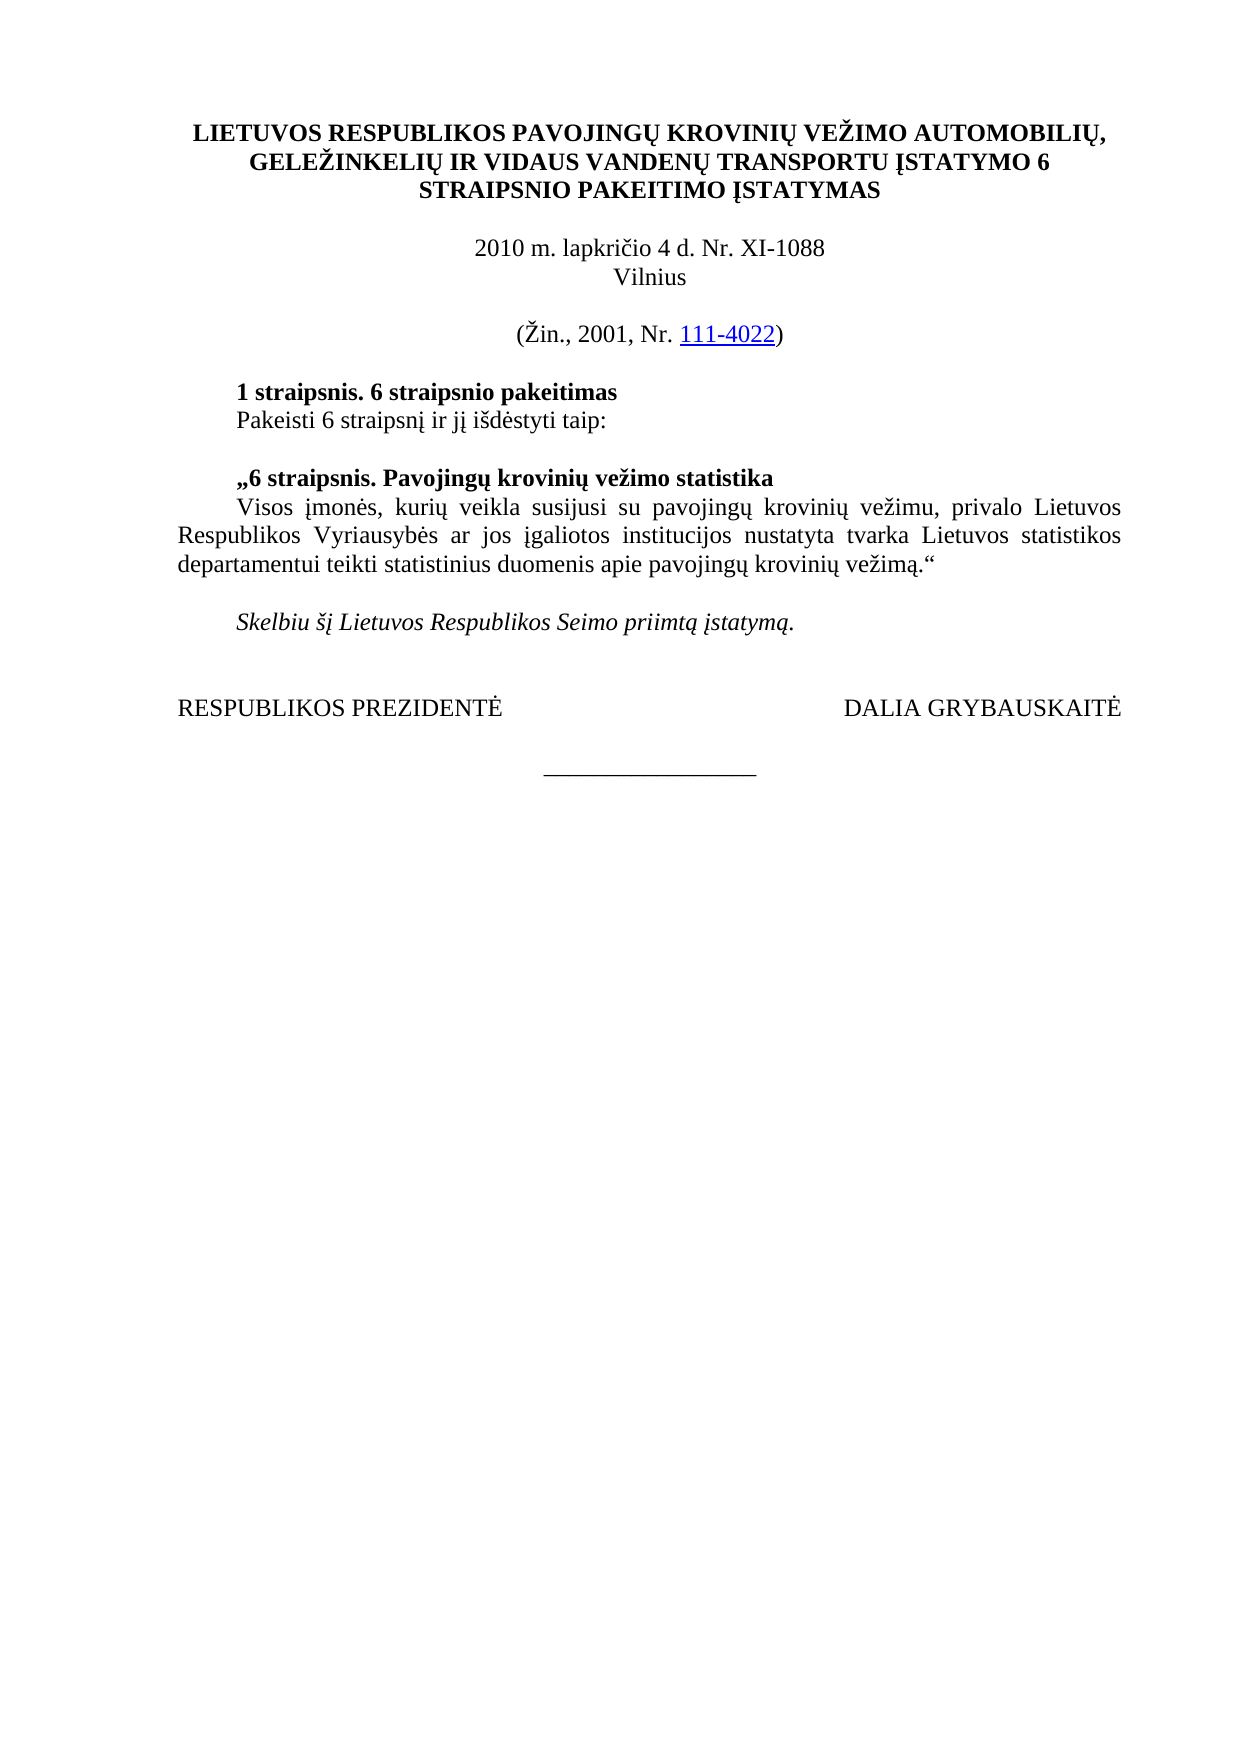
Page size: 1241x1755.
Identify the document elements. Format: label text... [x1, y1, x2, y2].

text 2010 m. lapkričio 4 d. Nr. XI-1088 [177, 233, 1122, 262]
text RESPUBLIKOS PREZIDENTĖ DALIA GRYBAUSKAITĖ [177, 693, 1122, 722]
text Vilnius [177, 262, 1122, 291]
text 1 straipsnis. 6 straipsnio pakeitimas [177, 377, 1122, 406]
text Visos įmonės, kurių veikla susijusi su pavojingų krovinių vežimu, privalo Lietuvos Respublikos Vyriausybės ar jos įgaliotos institucijos nustatyta tvarka Lietuvos statistikos departamentui teikti statistinius duomenis apie pavojingų krovinių vežimą.“ [177, 492, 1122, 578]
text „6 straipsnis. Pavojingų krovinių vežimo statistika [177, 463, 1122, 492]
text Pakeisti 6 straipsnį ir jį išdėstyti taip: [177, 406, 1122, 434]
text LIETUVOS RESPUBLIKOS PAVOJINGŲ KROVINIŲ VEŽIMO AUTOMOBILIŲ, GELEŽINKELIŲ IR VIDAUS VANDENŲ TRANSPORTU ĮSTATYMO 6 STRAIPSNIO PAKEITIMO ĮSTATYMAS [177, 118, 1122, 204]
text Skelbiu šį Lietuvos Respublikos Seimo priimtą įstatymą. [177, 607, 1122, 636]
text _________________ [177, 751, 1122, 779]
text (Žin., 2001, Nr. 111-4022) [177, 319, 1122, 348]
